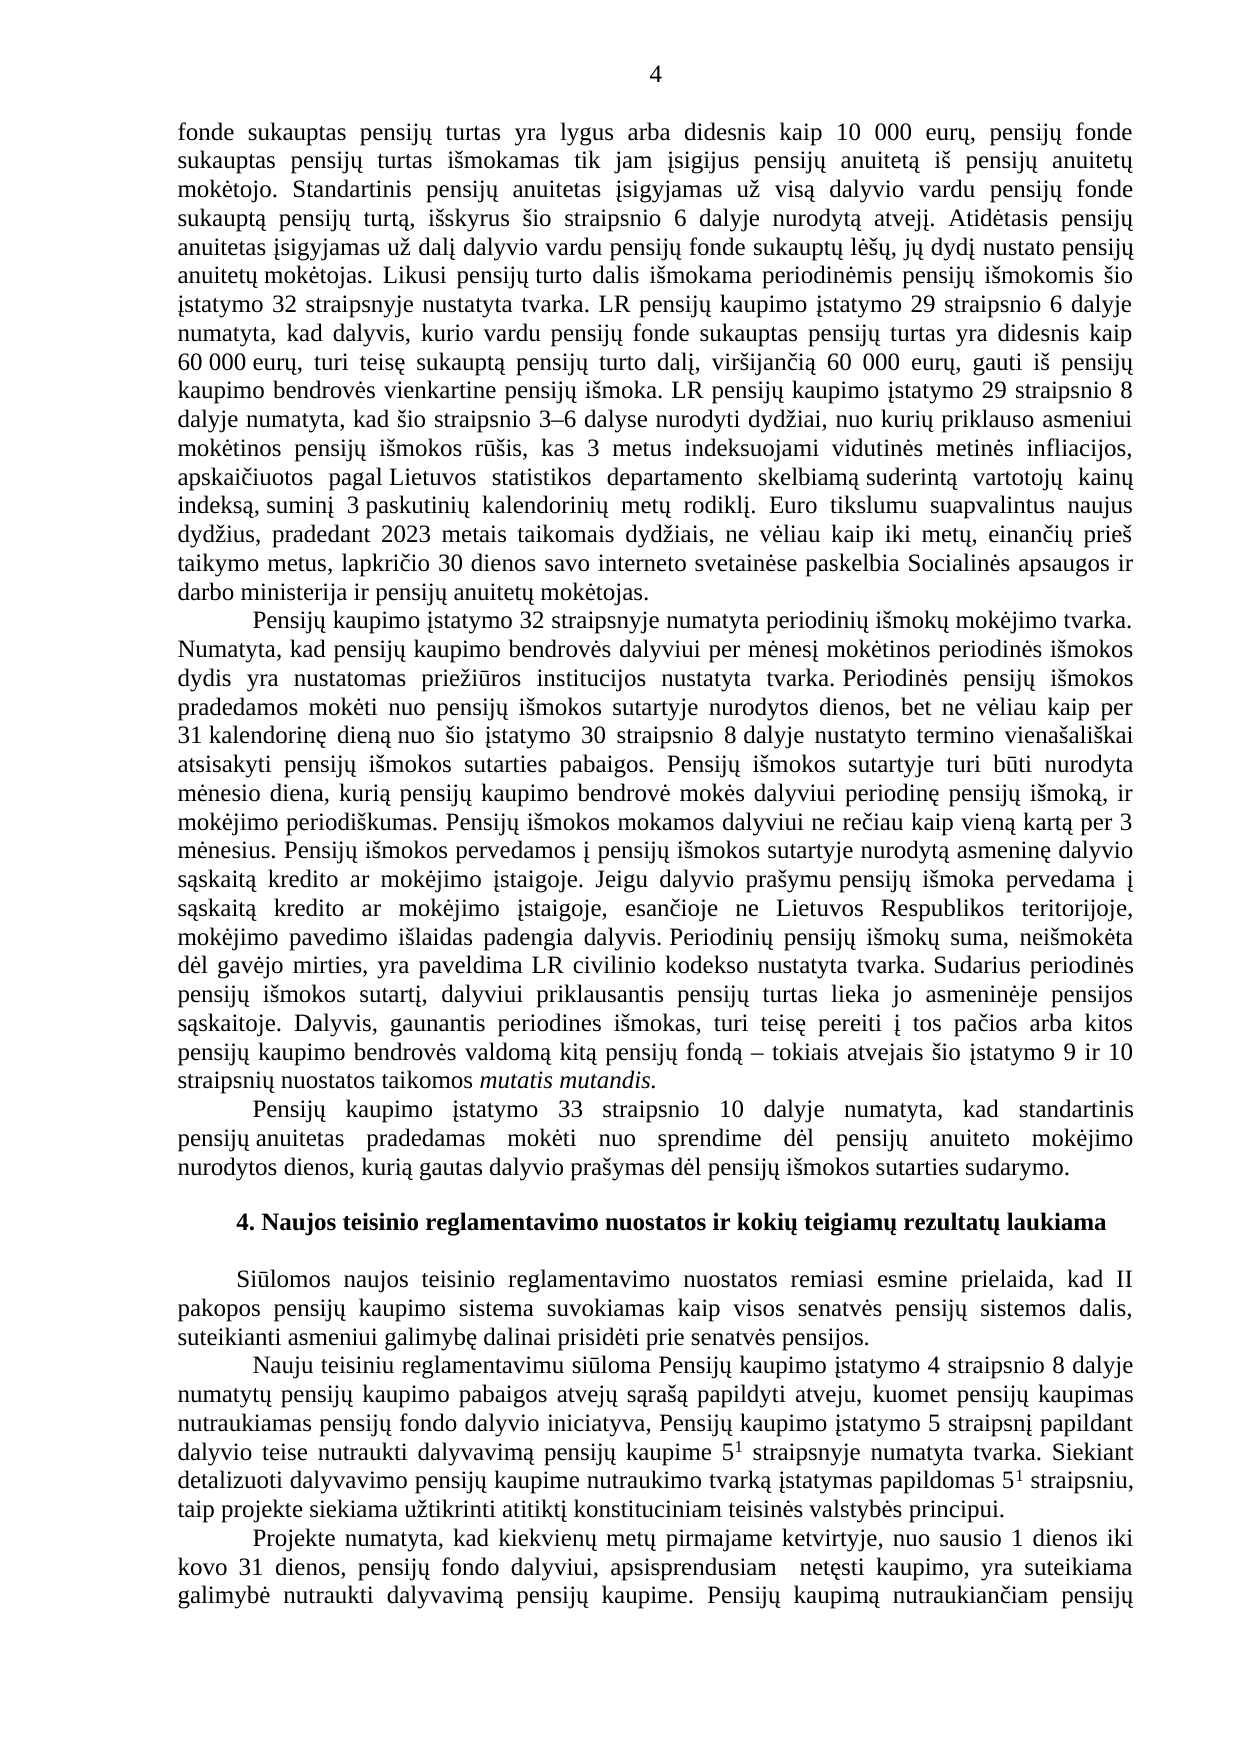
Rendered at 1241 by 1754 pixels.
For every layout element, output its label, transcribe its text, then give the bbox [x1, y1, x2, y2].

text Projekte numatyta, kad kiekvienų metų pirmajame ketvirtyje, nuo sausio 1 dienos iki kovo 31 dienos, pensijų fondo dalyviui, apsisprendusiam netęsti kaupimo, yra suteikiama galimybė nutraukti dalyvavimą pensijų kaupime. Pensijų kaupimą nutraukiančiam pensijų [177, 1523, 1134, 1609]
text 4. Naujos teisinio reglamentavimo nuostatos ir kokių teigiamų rezultatų laukiama [177, 1207, 1134, 1235]
text fonde sukauptas pensijų turtas yra lygus arba didesnis kaip 10 000 eurų, pensijų fonde sukauptas pensijų turtas išmokamas tik jam įsigijus pensijų anuitetą iš pensijų anuitetų mokėtojo. Standartinis pensijų anuitetas įsigyjamas už visą dalyvio vardu pensijų fonde sukauptą pensijų turtą, išskyrus šio straipsnio 6 dalyje nurodytą atvejį. Atidėtasis pensijų anuitetas įsigyjamas už dalį dalyvio vardu pensijų fonde sukauptų lėšų, jų dydį nustato pensijų anuitetų mokėtojas. Likusi pensijų turto dalis išmokama periodinėmis pensijų išmokomis šio įstatymo 32 straipsnyje nustatyta tvarka. LR pensijų kaupimo įstatymo 29 straipsnio 6 dalyje numatyta, kad dalyvis, kurio vardu pensijų fonde sukauptas pensijų turtas yra didesnis kaip 60 000 eurų, turi teisę sukauptą pensijų turto dalį, viršijančią 60 000 eurų, gauti iš pensijų kaupimo bendrovės vienkartine pensijų išmoka. LR pensijų kaupimo įstatymo 29 straipsnio 8 dalyje numatyta, kad šio straipsnio 3–6 dalyse nurodyti dydžiai, nuo kurių priklauso asmeniui mokėtinos pensijų išmokos rūšis, kas 3 metus indeksuojami vidutinės metinės infliacijos, apskaičiuotos pagal Lietuvos statistikos departamento skelbiamą suderintą vartotojų kainų indeksą, suminį 3 paskutinių kalendorinių metų rodiklį. Euro tikslumu suapvalintus naujus dydžius, pradedant 2023 metais taikomais dydžiais, ne vėliau kaip iki metų, einančių prieš taikymo metus, lapkričio 30 dienos savo interneto svetainėse paskelbia Socialinės apsaugos ir darbo ministerija ir pensijų anuitetų mokėtojas. [177, 117, 1134, 605]
text Pensijų kaupimo įstatymo 32 straipsnyje numatyta periodinių išmokų mokėjimo tvarka. Numatyta, kad pensijų kaupimo bendrovės dalyviui per mėnesį mokėtinos periodinės išmokos dydis yra nustatomas priežiūros institucijos nustatyta tvarka. Periodinės pensijų išmokos pradedamos mokėti nuo pensijų išmokos sutartyje nurodytos dienos, bet ne vėliau kaip per 31 kalendorinę dieną nuo šio įstatymo 30 straipsnio 8 dalyje nustatyto termino vienašališkai atsisakyti pensijų išmokos sutarties pabaigos. Pensijų išmokos sutartyje turi būti nurodyta mėnesio diena, kurią pensijų kaupimo bendrovė mokės dalyviui periodinę pensijų išmoką, ir mokėjimo periodiškumas. Pensijų išmokos mokamos dalyviui ne rečiau kaip vieną kartą per 3 mėnesius. Pensijų išmokos pervedamos į pensijų išmokos sutartyje nurodytą asmeninę dalyvio sąskaitą kredito ar mokėjimo įstaigoje. Jeigu dalyvio prašymu pensijų išmoka pervedama į sąskaitą kredito ar mokėjimo įstaigoje, esančioje ne Lietuvos Respublikos teritorijoje, mokėjimo pavedimo išlaidas padengia dalyvis. Periodinių pensijų išmokų suma, neišmokėta dėl gavėjo mirties, yra paveldima LR civilinio kodekso nustatyta tvarka. Sudarius periodinės pensijų išmokos sutartį, dalyviui priklausantis pensijų turtas lieka jo asmeninėje pensijos sąskaitoje. Dalyvis, gaunantis periodines išmokas, turi teisę pereiti į tos pačios arba kitos pensijų kaupimo bendrovės valdomą kitą pensijų fondą – tokiais atvejais šio įstatymo 9 ir 10 straipsnių nuostatos taikomos mutatis mutandis. [177, 605, 1134, 1094]
text Pensijų kaupimo įstatymo 33 straipsnio 10 dalyje numatyta, kad standartinis pensijų anuitetas pradedamas mokėti nuo sprendime dėl pensijų anuiteto mokėjimo nurodytos dienos, kurią gautas dalyvio prašymas dėl pensijų išmokos sutarties sudarymo. [177, 1094, 1134, 1180]
text Siūlomos naujos teisinio reglamentavimo nuostatos remiasi esmine prielaida, kad II pakopos pensijų kaupimo sistema suvokiamas kaip visos senatvės pensijų sistemos dalis, suteikianti asmeniui galimybę dalinai prisidėti prie senatvės pensijos. [177, 1264, 1134, 1350]
text Nauju teisiniu reglamentavimu siūloma Pensijų kaupimo įstatymo 4 straipsnio 8 dalyje numatytų pensijų kaupimo pabaigos atvejų sąrašą papildyti atveju, kuomet pensijų kaupimas nutraukiamas pensijų fondo dalyvio iniciatyva, Pensijų kaupimo įstatymo 5 straipsnį papildant dalyvio teise nutraukti dalyvavimą pensijų kaupime 51 straipsnyje numatyta tvarka. Siekiant detalizuoti dalyvavimo pensijų kaupime nutraukimo tvarką įstatymas papildomas 51 straipsniu, taip projekte siekiama užtikrinti atitiktį konstituciniam teisinės valstybės principui. [177, 1350, 1134, 1523]
